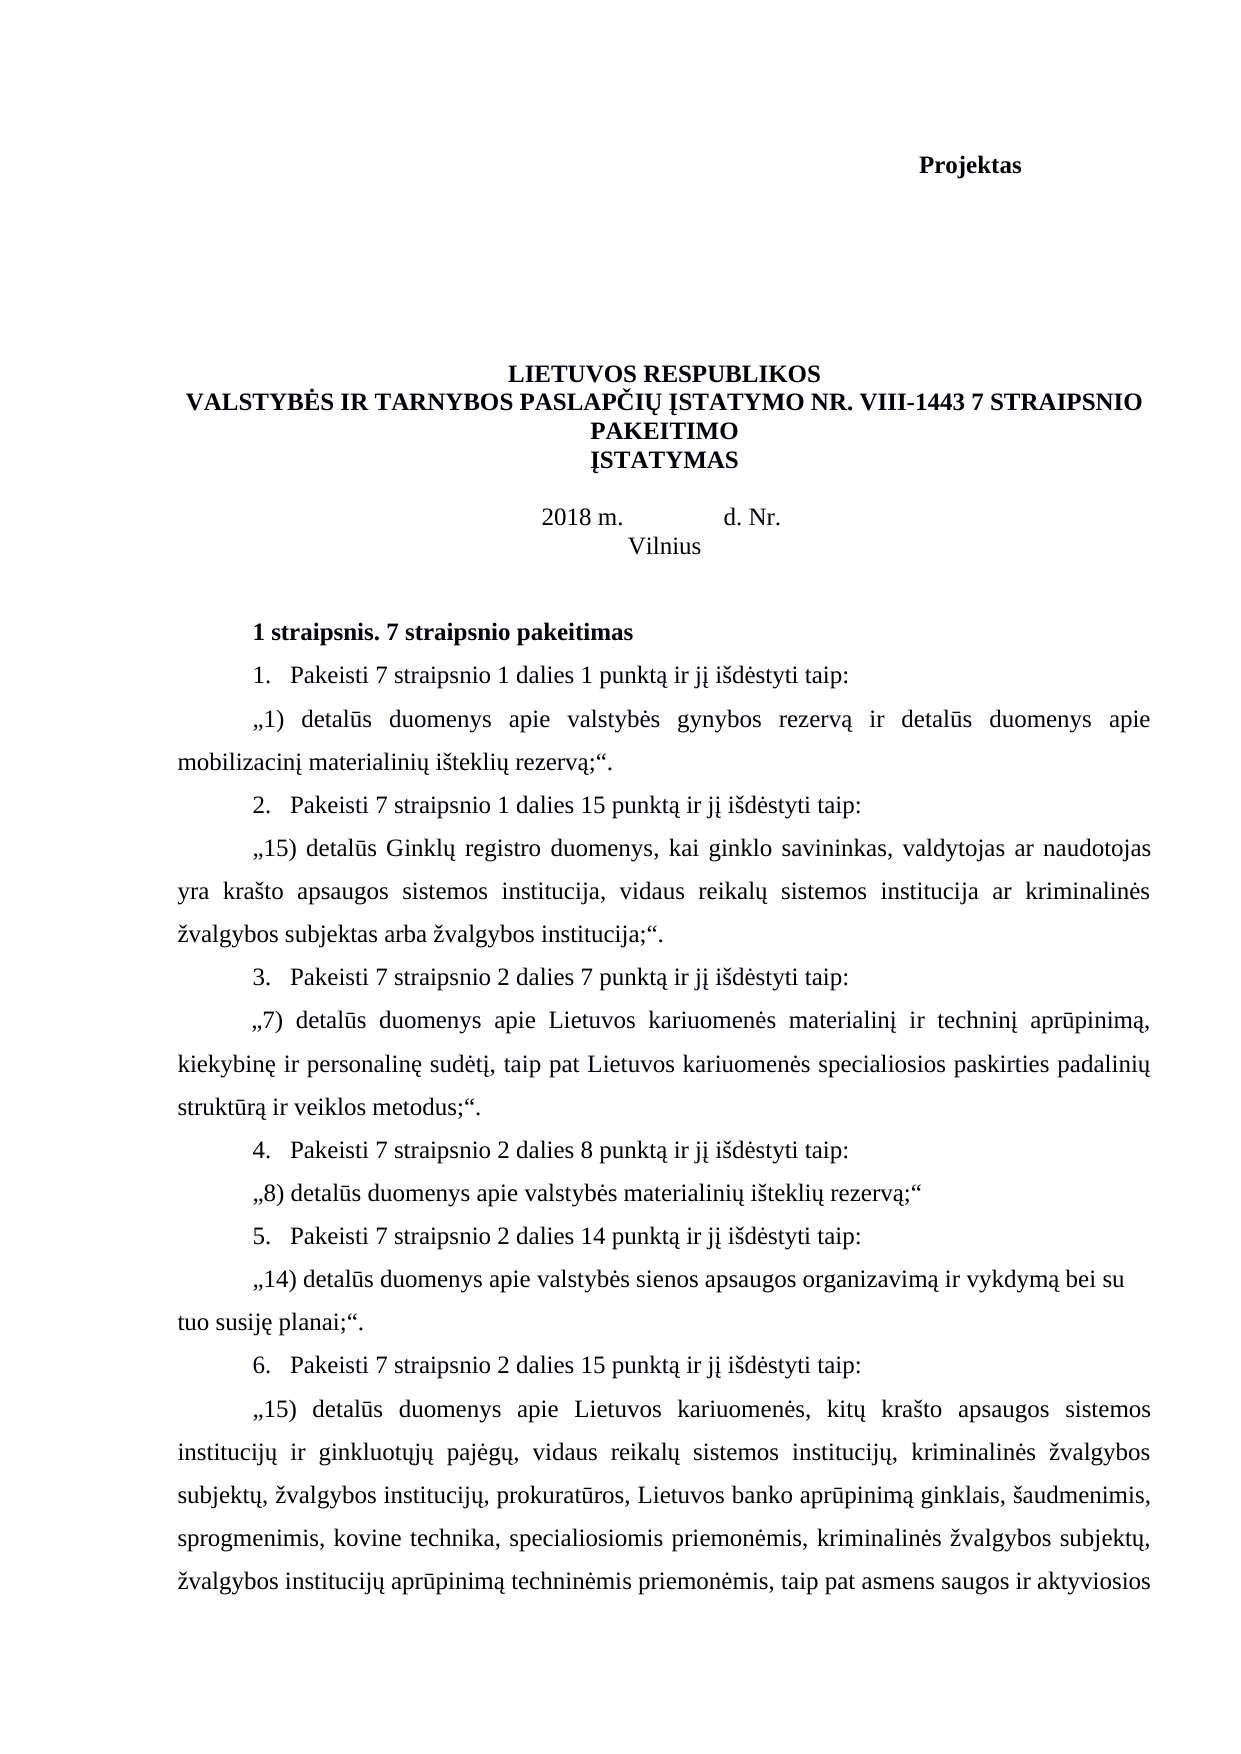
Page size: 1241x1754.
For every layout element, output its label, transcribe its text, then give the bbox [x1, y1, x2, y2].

text „14) detalūs duomenys apie valstybės sienos apsaugos organizavimą ir vykdymą bei su tuo susiję planai;“. [177, 1264, 1152, 1336]
text „1) detalūs duomenys apie valstybės gynybos rezervą ir detalūs duomenys apie mobilizacinį materialinių išteklių rezervą;“. [177, 704, 1152, 776]
text „7) detalūs duomenys apie Lietuvos kariuomenės materialinį ir techninį aprūpinimą, kiekybinę ir personalinę sudėtį, taip pat Lietuvos kariuomenės specialiosios paskirties padalinių struktūrą ir veiklos metodus;“. [177, 1006, 1152, 1121]
text 2018 m. d. Nr. [177, 502, 1152, 531]
text valstybės ir tarnybos paslapčių ĮSTATYMO NR. VIII-1443 7 STRAIPSNIO PAKEITIMO [177, 387, 1152, 445]
text 6. Pakeisti 7 straipsnio 2 dalies 15 punktą ir jį išdėstyti taip: [252, 1351, 1152, 1379]
text Vilnius [177, 531, 1152, 560]
text 1 straipsnis. 7 straipsnio pakeitimas [177, 617, 1152, 646]
text 3. Pakeisti 7 straipsnio 2 dalies 7 punktą ir jį išdėstyti taip: [252, 962, 1152, 991]
text 5. Pakeisti 7 straipsnio 2 dalies 14 punktą ir jį išdėstyti taip: [252, 1221, 1152, 1250]
text Projektas [177, 147, 1152, 181]
text „15) detalūs duomenys apie Lietuvos kariuomenės, kitų krašto apsaugos sistemos institucijų ir ginkluotųjų pajėgų, vidaus reikalų sistemos institucijų, kriminalinės žvalgybos subjektų, žvalgybos institucijų, prokuratūros, Lietuvos banko aprūpinimą ginklais, šaudmenimis, sprogmenimis, kovine technika, specialiosiomis priemonėmis, kriminalinės žvalgybos subjektų, žvalgybos institucijų aprūpinimą techninėmis priemonėmis, taip pat asmens saugos ir aktyviosios [177, 1394, 1152, 1595]
text LIETUVOS RESPUBLIKOS [177, 359, 1152, 387]
text ĮSTATYMAS [177, 445, 1152, 474]
text 2. Pakeisti 7 straipsnio 1 dalies 15 punktą ir jį išdėstyti taip: [252, 790, 1152, 819]
text „8) detalūs duomenys apie valstybės materialinių išteklių rezervą;“ [252, 1178, 1152, 1207]
text 1. Pakeisti 7 straipsnio 1 dalies 1 punktą ir jį išdėstyti taip: [252, 661, 1152, 689]
text 4. Pakeisti 7 straipsnio 2 dalies 8 punktą ir jį išdėstyti taip: [252, 1135, 1152, 1164]
text „15) detalūs Ginklų registro duomenys, kai ginklo savininkas, valdytojas ar naudotojas yra krašto apsaugos sistemos institucija, vidaus reikalų sistemos institucija ar kriminalinės žvalgybos subjektas arba žvalgybos institucija;“. [177, 833, 1152, 948]
